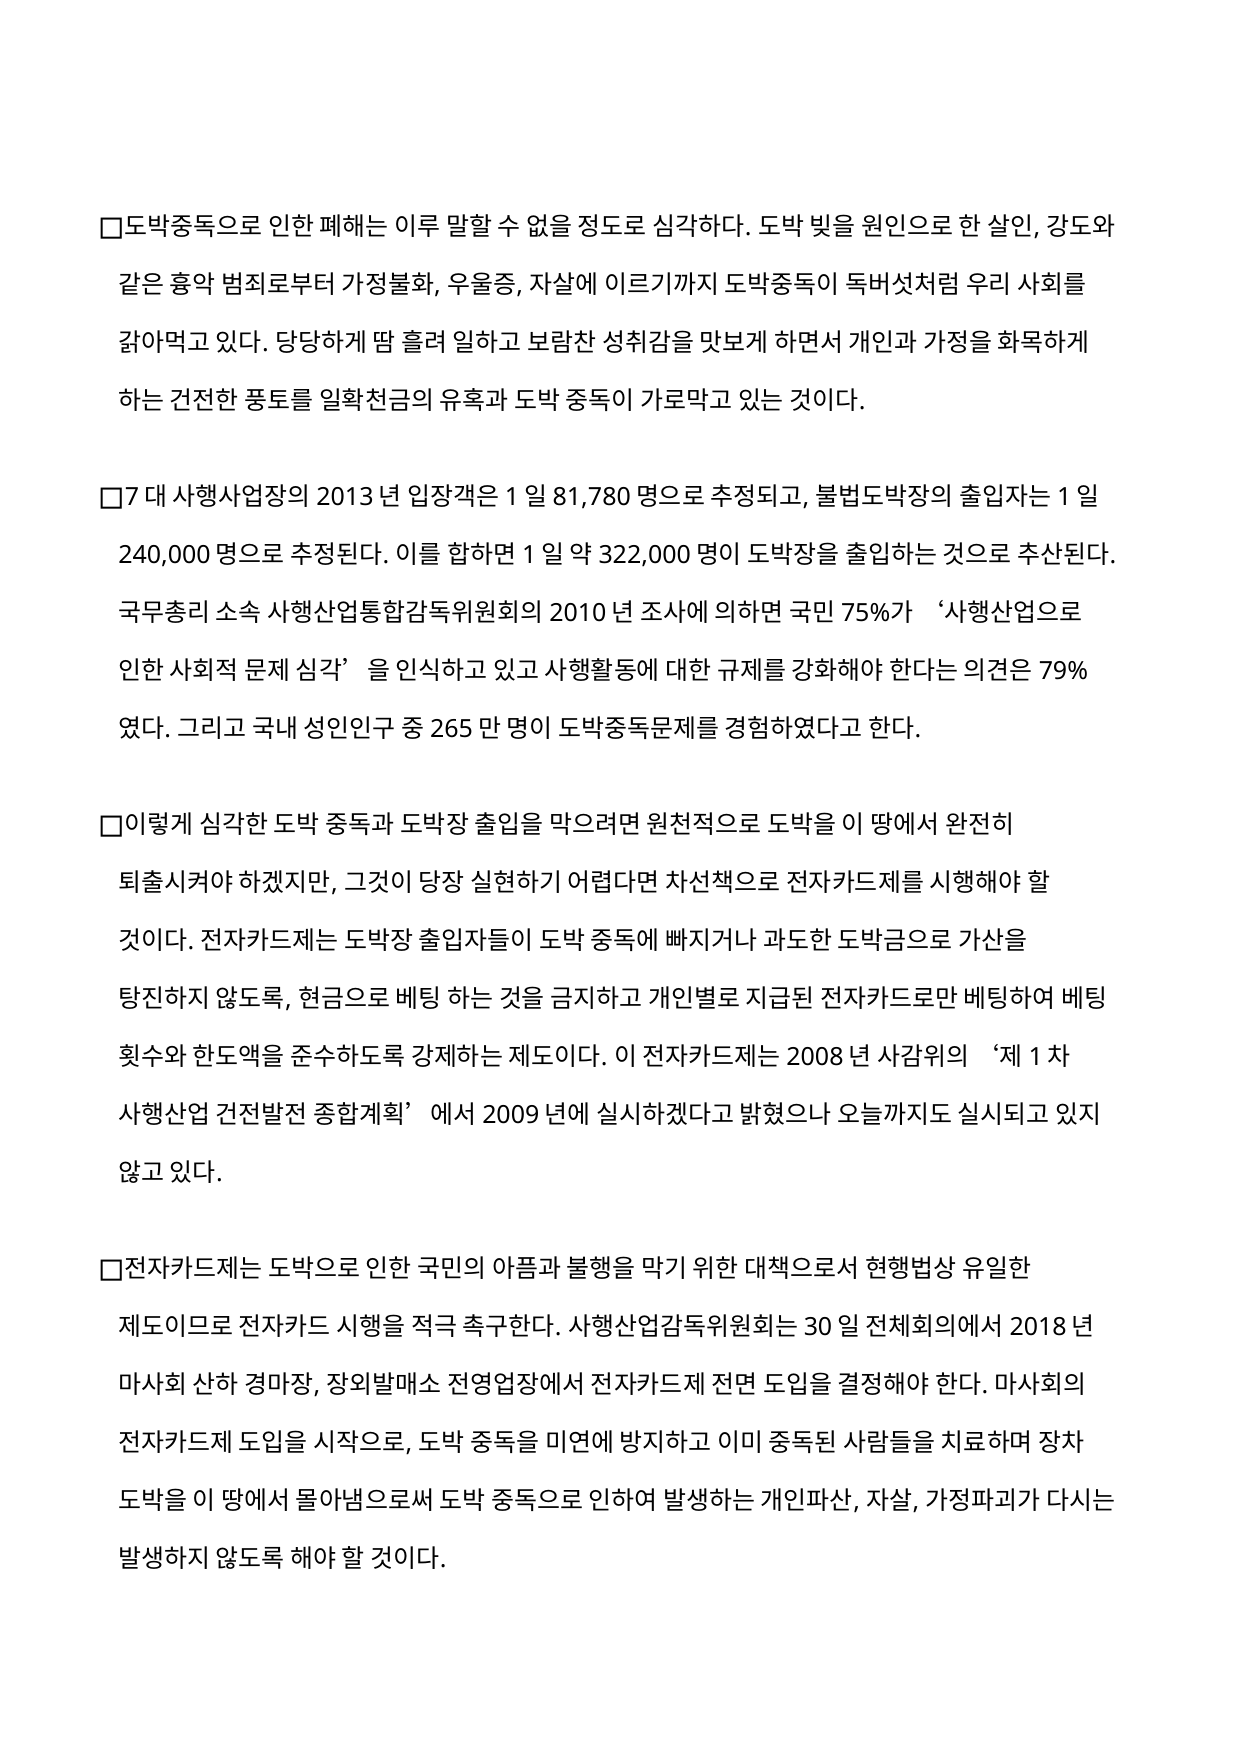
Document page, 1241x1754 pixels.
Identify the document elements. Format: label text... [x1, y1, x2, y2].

text ⃞ 7대 사행사업장의 2013년 입장객은 1일 81,780명으로 추정되고, 불법도박장의 출입자는 1일 240,000명으로 추정된다. 이를 합하면 1일 약 322,000명이 도박장을 출입하는 것으로 추산된다. 국무총리 소속 사행산업통합감독위원회의 2010년 조사에 의하면 국민 75%가 ‘사행산업으로 인한 사회적 문제 심각’을 인식하고 있고 사행활동에 대한 규제를 강화해야 한다는 의견은 79%였다. 그리고 국내 성인인구 중 265만 명이 도박중독문제를 경험하였다고 한다. [118, 477, 1122, 745]
text ⃞ 전자카드제는 도박으로 인한 국민의 아픔과 불행을 막기 위한 대책으로서 현행법상 유일한 제도이므로 전자카드 시행을 적극 촉구한다. 사행산업감독위원회는 30일 전체회의에서 2018년 마사회 산하 경마장, 장외발매소 전영업장에서 전자카드제 전면 도입을 결정해야 한다. 마사회의 전자카드제 도입을 시작으로, 도박 중독을 미연에 방지하고 이미 중독된 사람들을 치료하며 장차 도박을 이 땅에서 몰아냄으로써 도박 중독으로 인하여 발생하는 개인파산, 자살, 가정파괴가 다시는 발생하지 않도록 해야 할 것이다. [118, 1249, 1122, 1574]
text ⃞ 이렇게 심각한 도박 중독과 도박장 출입을 막으려면 원천적으로 도박을 이 땅에서 완전히 퇴출시켜야 하겠지만, 그것이 당장 실현하기 어렵다면 차선책으로 전자카드제를 시행해야 할 것이다. 전자카드제는 도박장 출입자들이 도박 중독에 빠지거나 과도한 도박금으로 가산을 탕진하지 않도록, 현금으로 베팅 하는 것을 금지하고 개인별로 지급된 전자카드로만 베팅하여 베팅 횟수와 한도액을 준수하도록 강제하는 제도이다. 이 전자카드제는 2008년 사감위의 ‘제 1차 사행산업 건전발전 종합계획’에서 2009년에 실시하겠다고 밝혔으나 오늘까지도 실시되고 있지 않고 있다. [118, 805, 1122, 1188]
text ⃞ 도박중독으로 인한 폐해는 이루 말할 수 없을 정도로 심각하다. 도박 빚을 원인으로 한 살인, 강도와 같은 흉악 범죄로부터 가정불화, 우울증, 자살에 이르기까지 도박중독이 독버섯처럼 우리 사회를 갉아먹고 있다. 당당하게 땀 흘려 일하고 보람찬 성취감을 맛보게 하면서 개인과 가정을 화목하게 하는 건전한 풍토를 일확천금의 유혹과 도박 중독이 가로막고 있는 것이다. [118, 207, 1122, 417]
